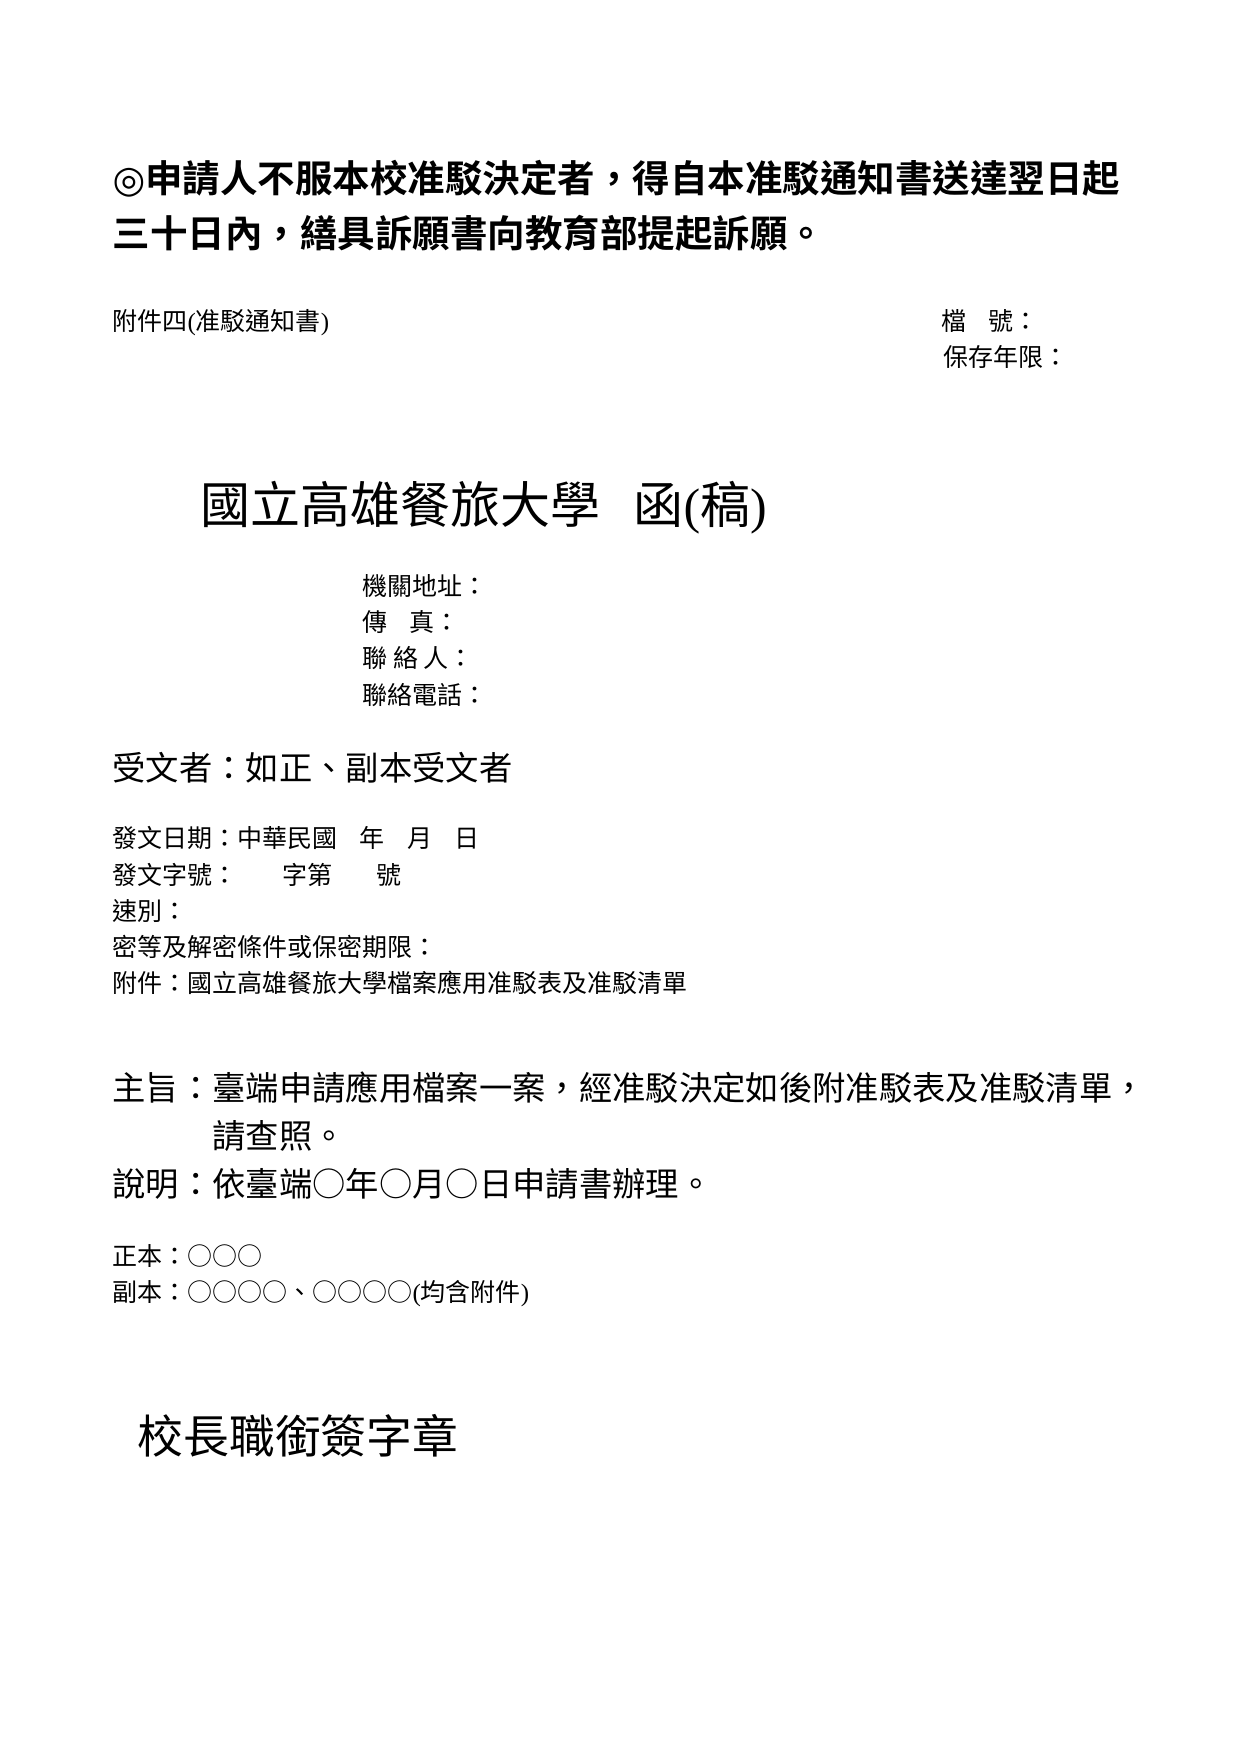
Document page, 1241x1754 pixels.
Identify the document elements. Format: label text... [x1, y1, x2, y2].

text 機關地址： [112, 566, 1151, 603]
text 說明：依臺端○年○月○日申請書辦理。 [112, 1158, 1151, 1206]
text 聯 絡 人： [112, 639, 1151, 675]
text 附件四(准駁通知書) 檔 號： [112, 301, 1151, 337]
text 請查照。 [112, 1109, 1151, 1158]
text 受文者：如正、副本受文者 [112, 742, 1151, 790]
text 密等及解密條件或保密期限： [112, 928, 1151, 964]
text 附件：國立高雄餐旅大學檔案應用准駁表及准駁清單 [112, 964, 1151, 1000]
text 保存年限： [112, 337, 1151, 374]
text 校長職銜簽字章 [112, 1401, 1151, 1467]
text 發文日期：中華民國 年 月 日 [112, 819, 1151, 855]
text 正本：○○○ [112, 1236, 1151, 1273]
text 國立高雄餐旅大學 函(稿) [112, 465, 1151, 538]
text 主旨：臺端申請應用檔案一案，經准駁決定如後附准駁表及准駁清單， [112, 1061, 1151, 1109]
text 傳 真： [112, 603, 1151, 639]
text ◎申請人不服本校准駁決定者，得自本准駁通知書送達翌日起三十日內，繕具訴願書向教育部提起訴願。 [112, 149, 1151, 258]
text 速別： [112, 891, 1151, 928]
text 聯絡電話： [112, 675, 1151, 711]
text 發文字號： 字第 號 [112, 855, 1151, 891]
text 副本：○○○○、○○○○(均含附件) [112, 1273, 1151, 1309]
